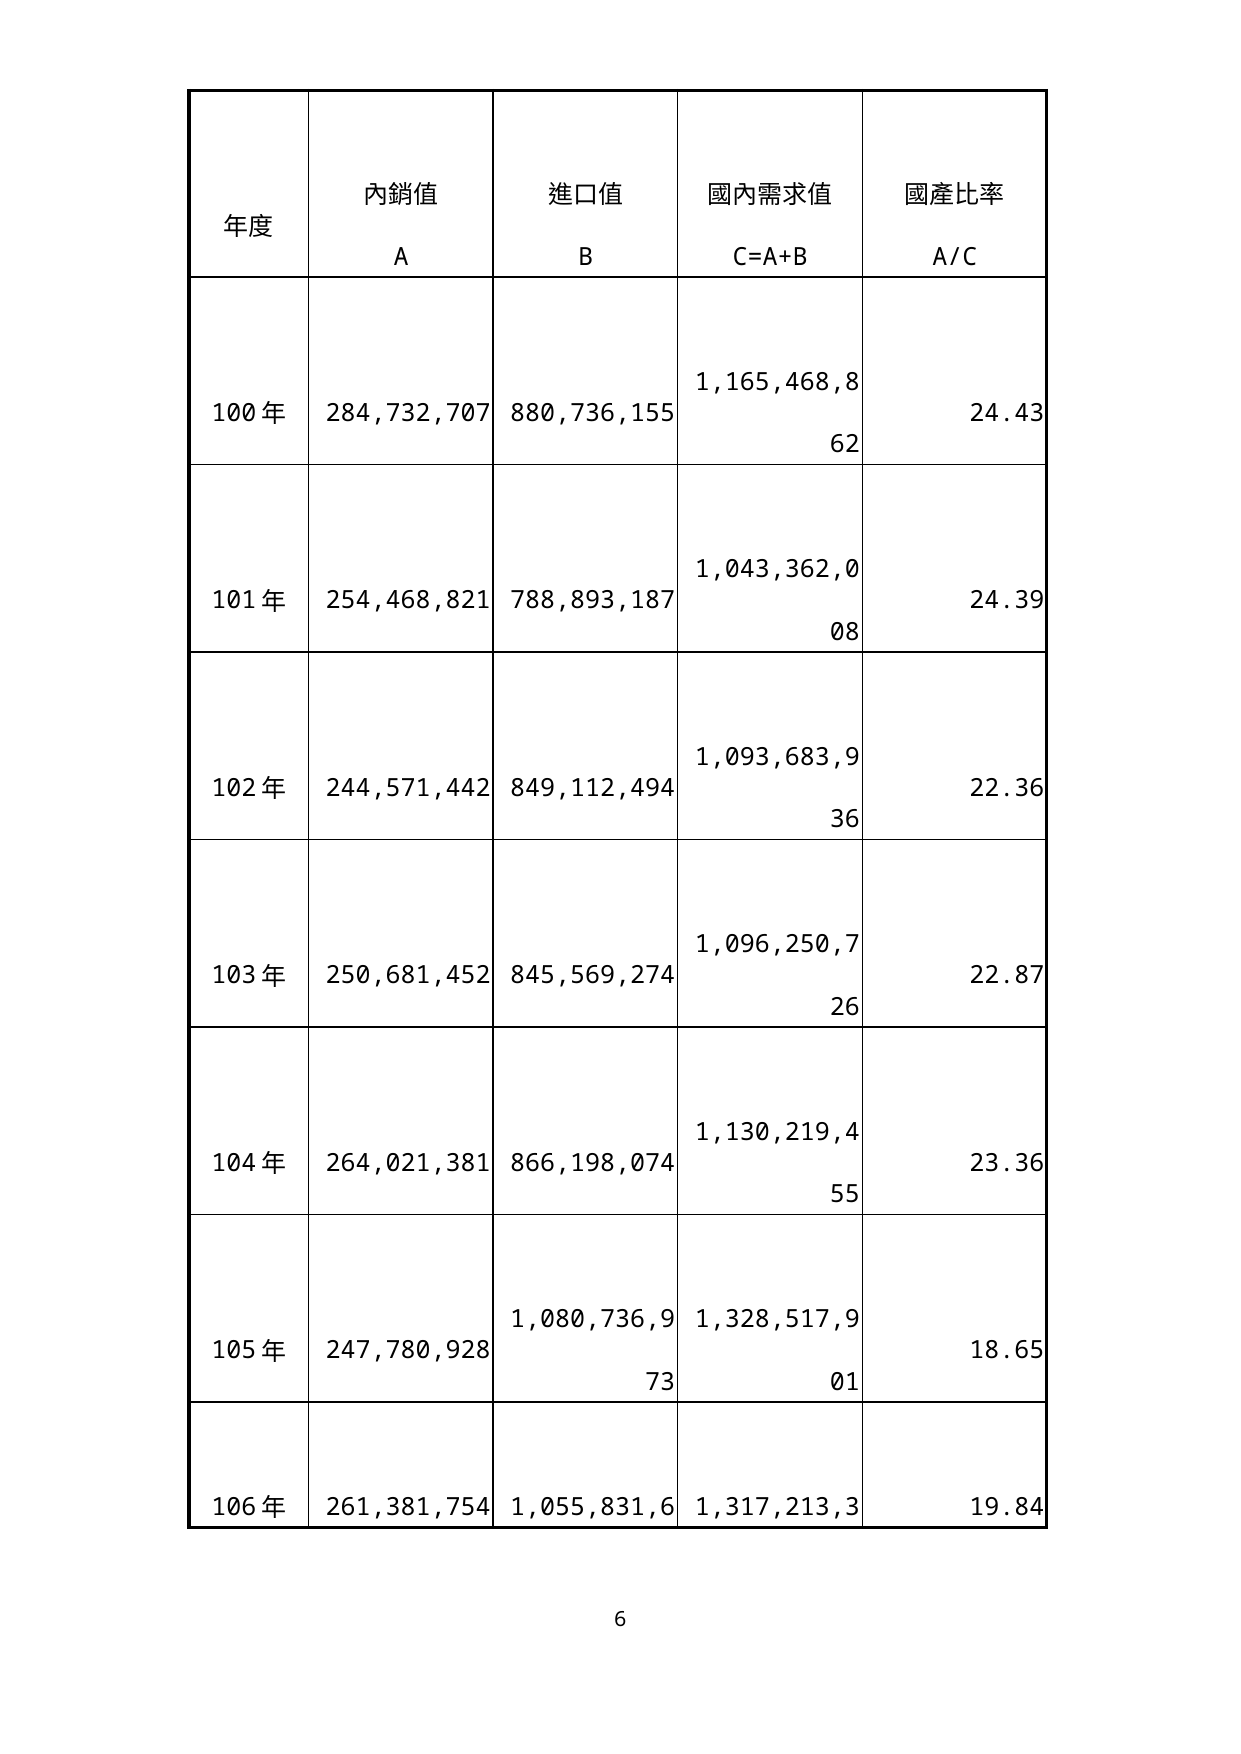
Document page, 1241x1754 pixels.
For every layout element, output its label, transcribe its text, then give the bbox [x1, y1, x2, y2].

table_cell 22.36 [863, 653, 1045, 839]
table_cell 1,055,831,6 [494, 1403, 677, 1526]
table_cell 264,021,381 [309, 1028, 492, 1214]
table_header 內銷值 A [309, 92, 492, 276]
table_cell 23.36 [863, 1028, 1045, 1214]
table_cell 100年 [191, 278, 308, 464]
table_cell 101年 [191, 465, 308, 651]
table_cell 254,468,821 [309, 465, 492, 651]
table_cell 24.43 [863, 278, 1045, 464]
table_cell 1,043,362,008 [678, 465, 862, 651]
table_cell 19.84 [863, 1403, 1045, 1526]
table_cell 845,569,274 [494, 840, 677, 1026]
table_cell 284,732,707 [309, 278, 492, 464]
table_cell 102年 [191, 653, 308, 839]
table_header 國內需求值 C=A+B [678, 92, 862, 276]
table_cell 866,198,074 [494, 1028, 677, 1214]
table_header 年度 [191, 92, 308, 276]
table_cell 1,317,213,3 [678, 1403, 862, 1526]
table_cell 788,893,187 [494, 465, 677, 651]
table_cell 22.87 [863, 840, 1045, 1026]
table_cell 1,165,468,862 [678, 278, 862, 464]
table_cell 1,096,250,726 [678, 840, 862, 1026]
table_cell 1,130,219,455 [678, 1028, 862, 1214]
table_cell 849,112,494 [494, 653, 677, 839]
table_cell 250,681,452 [309, 840, 492, 1026]
table_header 國產比率 A/C [863, 92, 1045, 276]
table_cell 244,571,442 [309, 653, 492, 839]
table_cell 106年 [191, 1403, 308, 1526]
table_cell 1,080,736,973 [494, 1215, 677, 1401]
table_cell 261,381,754 [309, 1403, 492, 1526]
table_cell 1,093,683,936 [678, 653, 862, 839]
table_cell 105年 [191, 1215, 308, 1401]
table_cell 103年 [191, 840, 308, 1026]
table_cell 104年 [191, 1028, 308, 1214]
table_cell 24.39 [863, 465, 1045, 651]
table_header 進口值 B [494, 92, 677, 276]
table_cell 880,736,155 [494, 278, 677, 464]
table_cell 18.65 [863, 1215, 1045, 1401]
table_cell 1,328,517,901 [678, 1215, 862, 1401]
table_cell 247,780,928 [309, 1215, 492, 1401]
